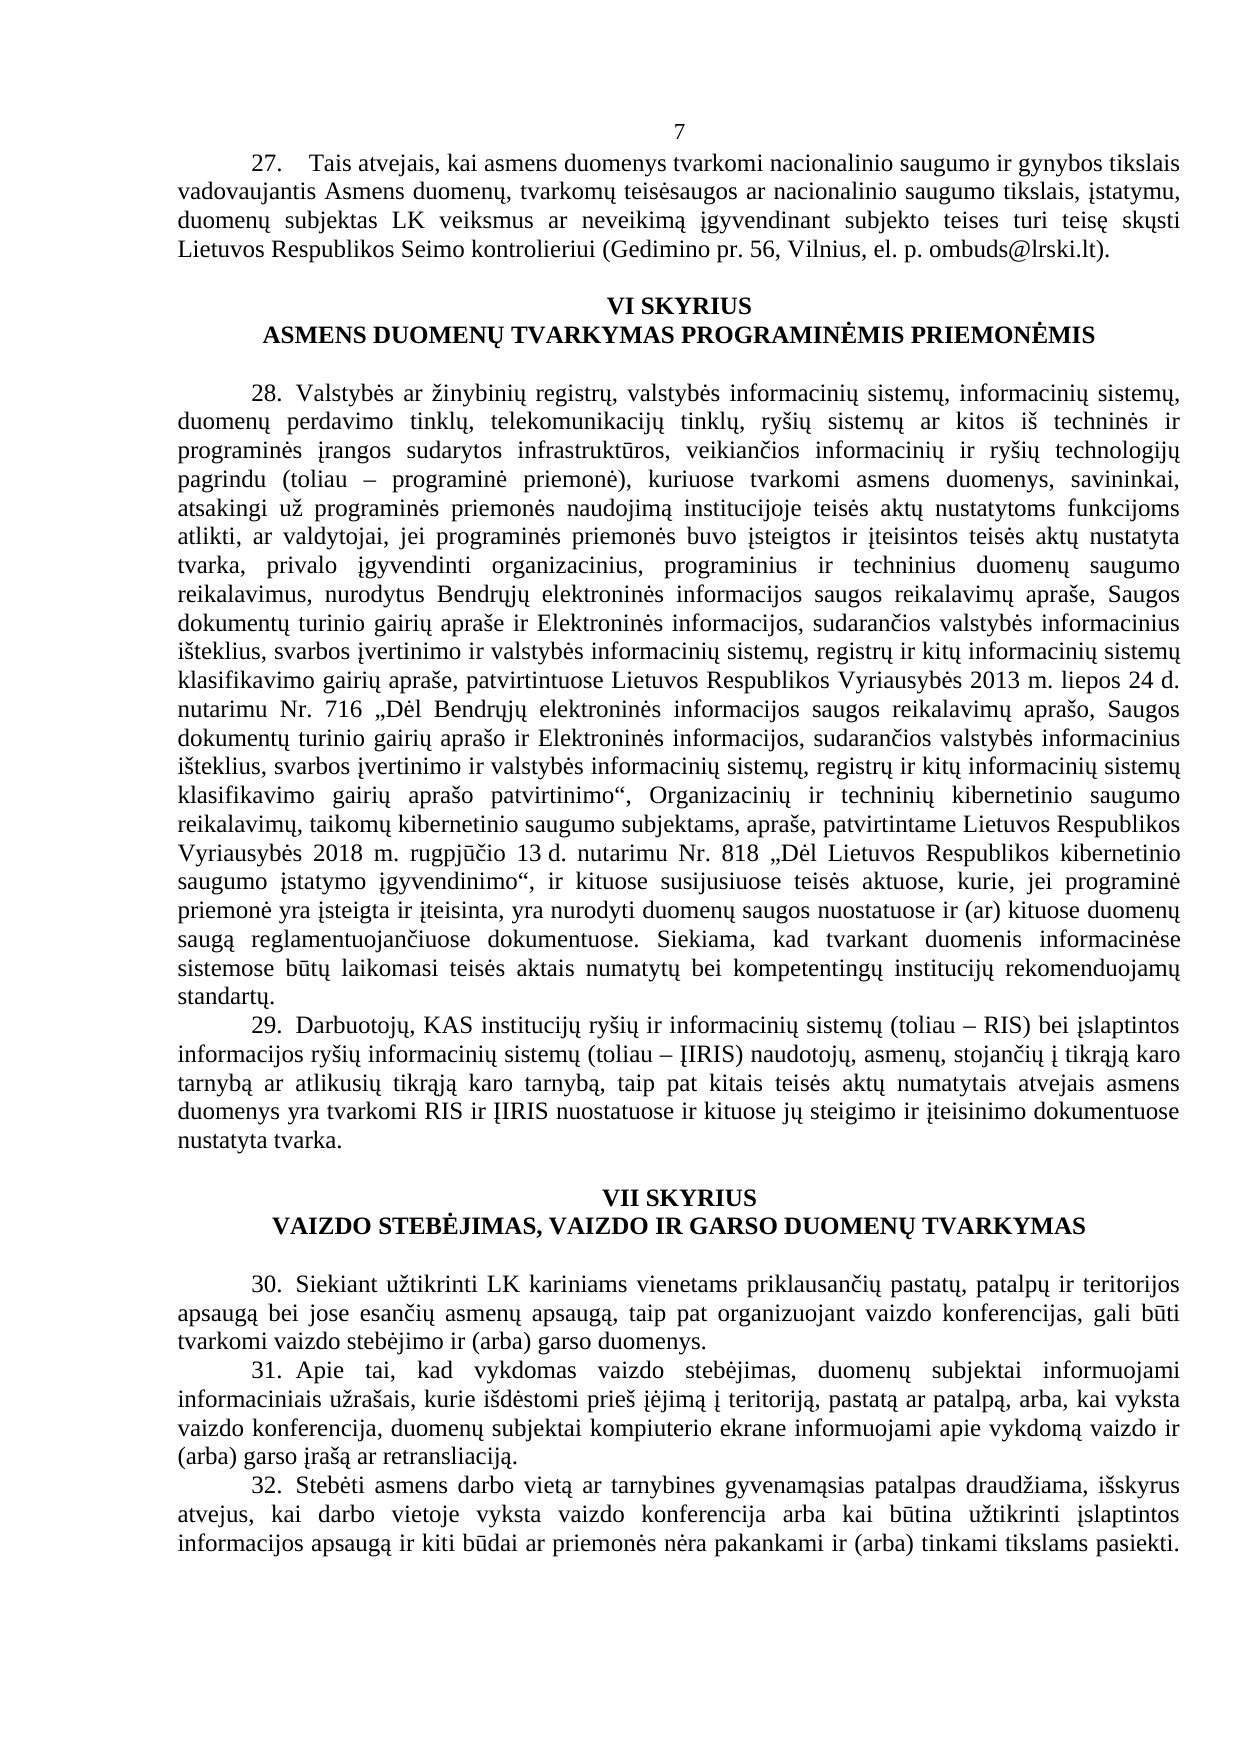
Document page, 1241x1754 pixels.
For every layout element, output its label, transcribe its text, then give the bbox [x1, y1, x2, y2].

text ASMENS DUOMENŲ TVARKYMAS PROGRAMINĖMIS PRIEMONĖMIS [177, 320, 1181, 349]
text 27. Tais atvejais, kai asmens duomenys tvarkomi nacionalinio saugumo ir gynybos tikslais vadovaujantis Asmens duomenų, tvarkomų teisėsaugos ar nacionalinio saugumo tikslais, įstatymu, duomenų subjektas LK veiksmus ar neveikimą įgyvendinant subjekto teises turi teisę skųsti Lietuvos Respublikos Seimo kontrolieriui (Gedimino pr. 56, Vilnius, el. p. ombuds@lrski.lt). [177, 148, 1181, 263]
text 30. Siekiant užtikrinti LK kariniams vienetams priklausančių pastatų, patalpų ir teritorijos apsaugą bei jose esančių asmenų apsaugą, taip pat organizuojant vaizdo konferencijas, gali būti tvarkomi vaizdo stebėjimo ir (arba) garso duomenys. [177, 1269, 1181, 1355]
text 28. Valstybės ar žinybinių registrų, valstybės informacinių sistemų, informacinių sistemų, duomenų perdavimo tinklų, telekomunikacijų tinklų, ryšių sistemų ar kitos iš techninės ir programinės įrangos sudarytos infrastruktūros, veikiančios informacinių ir ryšių technologijų pagrindu (toliau – programinė priemonė), kuriuose tvarkomi asmens duomenys, savininkai, atsakingi už programinės priemonės naudojimą institucijoje teisės aktų nustatytoms funkcijoms atlikti, ar valdytojai, jei programinės priemonės buvo įsteigtos ir įteisintos teisės aktų nustatyta tvarka, privalo įgyvendinti organizacinius, programinius ir techninius duomenų saugumo reikalavimus, nurodytus Bendrųjų elektroninės informacijos saugos reikalavimų apraše, Saugos dokumentų turinio gairių apraše ir Elektroninės informacijos, sudarančios valstybės informacinius išteklius, svarbos įvertinimo ir valstybės informacinių sistemų, registrų ir kitų informacinių sistemų klasifikavimo gairių apraše, patvirtintuose Lietuvos Respublikos Vyriausybės 2013 m. liepos 24 d. nutarimu Nr. 716 „Dėl Bendrųjų elektroninės informacijos saugos reikalavimų aprašo, Saugos dokumentų turinio gairių aprašo ir Elektroninės informacijos, sudarančios valstybės informacinius išteklius, svarbos įvertinimo ir valstybės informacinių sistemų, registrų ir kitų informacinių sistemų klasifikavimo gairių aprašo patvirtinimo“, Organizacinių ir techninių kibernetinio saugumo reikalavimų, taikomų kibernetinio saugumo subjektams, apraše, patvirtintame Lietuvos Respublikos Vyriausybės 2018 m. rugpjūčio 13 d. nutarimu Nr. 818 „Dėl Lietuvos Respublikos kibernetinio saugumo įstatymo įgyvendinimo“, ir kituose susijusiuose teisės aktuose, kurie, jei programinė priemonė yra įsteigta ir įteisinta, yra nurodyti duomenų saugos nuostatuose ir (ar) kituose duomenų saugą reglamentuojančiuose dokumentuose. Siekiama, kad tvarkant duomenis informacinėse sistemose būtų laikomasi teisės aktais numatytų bei kompetentingų institucijų rekomenduojamų standartų. [177, 378, 1181, 1010]
text VII SKYRIUS [177, 1183, 1181, 1211]
text 29. Darbuotojų, KAS institucijų ryšių ir informacinių sistemų (toliau – RIS) bei įslaptintos informacijos ryšių informacinių sistemų (toliau – ĮIRIS) naudotojų, asmenų, stojančių į tikrąją karo tarnybą ar atlikusių tikrąją karo tarnybą, taip pat kitais teisės aktų numatytais atvejais asmens duomenys yra tvarkomi RIS ir ĮIRIS nuostatuose ir kituose jų steigimo ir įteisinimo dokumentuose nustatyta tvarka. [177, 1010, 1181, 1154]
text 32. Stebėti asmens darbo vietą ar tarnybines gyvenamąsias patalpas draudžiama, išskyrus atvejus, kai darbo vietoje vyksta vaizdo konferencija arba kai būtina užtikrinti įslaptintos informacijos apsaugą ir kiti būdai ar priemonės nėra pakankami ir (arba) tinkami tikslams pasiekti. [177, 1470, 1181, 1556]
text 31. Apie tai, kad vykdomas vaizdo stebėjimas, duomenų subjektai informuojami informaciniais užrašais, kurie išdėstomi prieš įėjimą į teritoriją, pastatą ar patalpą, arba, kai vyksta vaizdo konferencija, duomenų subjektai kompiuterio ekrane informuojami apie vykdomą vaizdo ir (arba) garso įrašą ar retransliaciją. [177, 1355, 1181, 1470]
text VI SKYRIUS [177, 291, 1181, 320]
text VAIZDO STEBĖJIMAS, VAIZDO IR GARSO DUOMENŲ TVARKYMAS [177, 1211, 1181, 1240]
